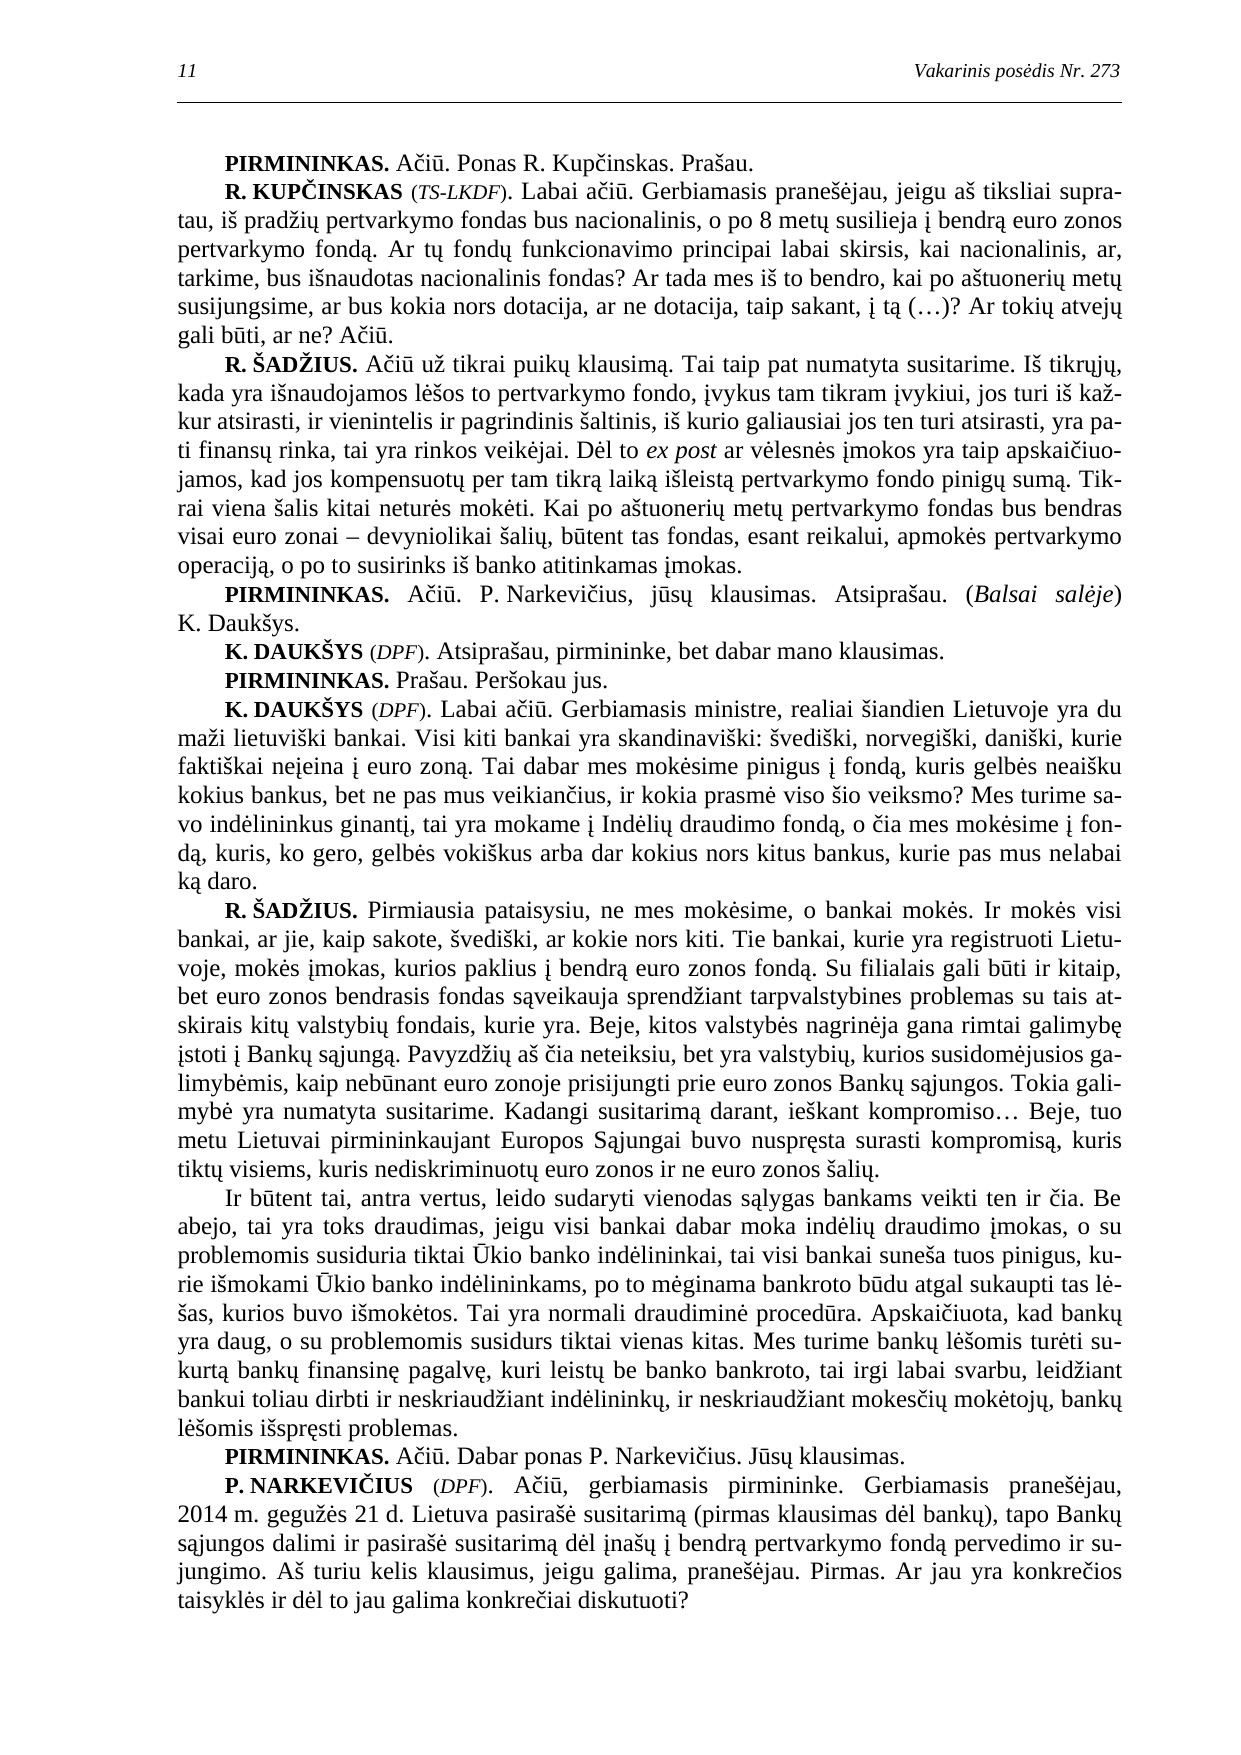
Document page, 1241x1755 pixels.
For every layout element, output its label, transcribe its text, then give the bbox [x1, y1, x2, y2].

text K. DAUKŠYS (DPF). La­bai ačiū. Ger­bia­ma­sis mi­nist­re, re­a­liai šian­dien Lie­tu­vo­je yra du ma­ži lie­tu­viš­ki ban­kai. Vi­si ki­ti ban­kai yra skan­di­na­viš­ki: šve­diš­ki, nor­ve­giš­ki, da­niš­ki, ku­rie fak­tiš­kai ne­įei­na į eu­ro zo­ną. Tai da­bar mes mo­kė­si­me pi­ni­gus į fon­dą, ku­ris gel­bės ne­aiš­ku ko­kius ban­kus, bet ne pas mus vei­kian­čius, ir ko­kia pras­mė vi­so šio veiks­mo? Mes tu­ri­me sa­vo in­dė­li­nin­kus gi­nan­tį, tai yra mo­ka­me į In­dė­lių drau­di­mo fon­dą, o čia mes mo­kė­si­me į fon­dą, ku­ris, ko ge­ro, gel­bės vo­kiš­kus ar­ba dar ko­kius nors ki­tus ban­kus, ku­rie pas mus ne­la­bai ką da­ro. [177, 694, 1122, 895]
text PIRMININKAS. Ačiū. Po­nas R. Kup­čins­kas. Pra­šau. [177, 148, 1122, 176]
text R. ŠADŽIUS. Ačiū už tik­rai pui­kų klau­si­mą. Tai taip pat nu­ma­ty­ta su­si­ta­ri­me. Iš tik­rų­jų, ka­da yra iš­nau­do­ja­mos lė­šos to per­tvar­ky­mo fon­do, įvy­kus tam tik­ram įvy­kiui, jos tu­ri iš kaž­kur at­si­ras­ti, ir vie­nin­te­lis ir pa­grin­di­nis šal­ti­nis, iš ku­rio ga­liau­siai jos ten tu­ri at­si­ras­ti, yra pa­ti fi­nan­sų rin­ka, tai yra rin­kos vei­kė­jai. Dėl to ex post ar vė­les­nės įmo­kos yra taip ap­skai­čiuo­ja­mos, kad jos kom­pen­suo­tų per tam tik­rą lai­ką iš­leis­tą per­tvar­ky­mo fon­do pi­ni­gų su­mą. Tik­rai vie­na ša­lis ki­tai ne­tu­rės mo­kė­ti. Kai po aš­tuo­ne­rių me­tų per­tvar­ky­mo fon­das bus ben­dras vi­sai eu­ro zo­nai – de­vy­nio­li­kai ša­lių, bū­tent tas fon­das, esant rei­ka­lui, ap­mo­kės per­tvar­ky­mo ope­ra­ci­ją, o po to su­si­rinks iš ban­ko ati­tin­ka­mas įmo­kas. [177, 349, 1122, 579]
text PIRMININKAS. Ačiū. Da­bar po­nas P. Nar­ke­vi­čius. Jū­sų klau­si­mas. [177, 1441, 1122, 1470]
text Ir bū­tent tai, an­tra ver­tus, lei­do su­da­ry­ti vie­no­das są­ly­gas ban­kams veik­ti ten ir čia. Be abe­jo, tai yra toks drau­di­mas, jei­gu vi­si ban­kai da­bar mo­ka in­dė­lių drau­di­mo įmo­kas, o su pro­ble­mo­mis su­si­du­ria tik­tai Ūkio ban­ko in­dė­li­nin­kai, tai vi­si ban­kai su­ne­ša tuos pi­ni­gus, ku­rie iš­mo­ka­mi Ūkio ban­ko in­dė­li­nin­kams, po to mė­gi­na­ma ban­kro­to bū­du at­gal su­kaup­ti tas lė­šas, ku­rios bu­vo iš­mo­kė­tos. Tai yra nor­ma­li drau­di­mi­nė pro­ce­dū­ra. Ap­skai­čiuo­ta, kad ban­kų yra daug, o su pro­ble­mo­mis su­si­durs tik­tai vie­nas ki­tas. Mes tu­ri­me ban­kų lė­šo­mis tu­rė­ti su­kur­tą ban­kų fi­nan­si­nę pa­gal­vę, ku­ri leis­tų be ban­ko ban­kro­to, tai ir­gi la­bai svar­bu, lei­džiant ban­kui to­liau dirb­ti ir ne­skriau­džiant in­dė­li­nin­kų, ir ne­skriau­džiant mo­kes­čių mo­kė­to­jų, ban­kų lė­šo­mis iš­spręs­ti pro­ble­mas. [177, 1183, 1122, 1441]
text PIRMININKAS. Ačiū. P. Nar­ke­vi­čius, jū­sų klau­si­mas. At­si­pra­šau. (Bal­sai sa­lė­je) K. Dauk­šys. [177, 579, 1122, 636]
text P. NARKEVIČIUS (DPF). Ačiū, ger­bia­ma­sis pir­mi­nin­ke. Ger­bia­ma­sis pra­ne­šė­jau, 2014 m. ge­gu­žės 21 d. Lie­tu­va pa­si­ra­šė su­si­ta­ri­mą (pir­mas klau­si­mas dėl ban­kų), ta­po Ban­kų są­jun­gos da­li­mi ir pa­si­ra­šė su­si­ta­ri­mą dėl įna­šų į ben­drą per­tvar­ky­mo fon­dą per­ve­di­mo ir su­jun­gi­mo. Aš tu­riu ke­lis klau­si­mus, jei­gu ga­li­ma, pra­ne­šė­jau. Pir­mas. Ar jau yra kon­kre­čios tai­syk­lės ir dėl to jau ga­li­ma kon­kre­čiai dis­ku­tuo­ti? [177, 1470, 1122, 1614]
text PIRMININKAS. Pra­šau. Per­šo­kau jus. [177, 665, 1122, 694]
text R. ŠADŽIUS. Pir­miau­sia pa­tai­sy­siu, ne mes mo­kė­si­me, o ban­kai mo­kės. Ir mo­kės vi­si ban­kai, ar jie, kaip sa­ko­te, šve­diš­ki, ar ko­kie nors ki­ti. Tie ban­kai, ku­rie yra re­gist­ruo­ti Lie­tu­vo­je, mo­kės įmo­kas, ku­rios pa­klius į ben­drą eu­ro zo­nos fon­dą. Su fi­lia­lais ga­li bū­ti ir ki­taip, bet eu­ro zo­nos ben­dra­sis fon­das są­vei­kau­ja spren­džiant tarp­vals­ty­bi­nes pro­ble­mas su tais at­ski­rais ki­tų vals­ty­bių fon­dais, ku­rie yra. Be­je, ki­tos vals­ty­bės nag­ri­nė­ja ga­na rim­tai ga­li­my­bę įsto­ti į Ban­kų są­jun­gą. Pa­vyz­džių aš čia ne­teik­siu, bet yra vals­ty­bių, ku­rios su­si­do­mė­ju­sios ga­li­my­bė­mis, kaip ne­bū­nant eu­ro zo­no­je pri­si­jung­ti prie eu­ro zo­nos Ban­kų są­jun­gos. To­kia ga­li­my­bė yra nu­ma­ty­ta su­si­ta­ri­me. Ka­dan­gi su­si­ta­ri­mą da­rant, ieš­kant kom­pro­mi­so… Be­je, tuo me­tu Lie­tu­vai pir­mi­nin­kau­jant Eu­ro­pos Są­jun­gai bu­vo nu­spręs­ta su­ras­ti kom­pro­mi­są, ku­ris tik­tų vi­siems, ku­ris ne­disk­ri­mi­nuo­tų eu­ro zo­nos ir ne eu­ro zo­nos ša­lių. [177, 895, 1122, 1183]
text R. KUPČINSKAS (TS-LKDF). La­bai ačiū. Ger­bia­ma­sis pra­ne­šė­jau, jei­gu aš tiks­liai su­pra­tau, iš pra­džių per­tvar­ky­mo fon­das bus na­cio­na­li­nis, o po 8 me­tų su­si­lie­ja į ben­drą eu­ro zo­nos per­tvar­ky­mo fon­dą. Ar tų fon­dų funk­cio­na­vi­mo prin­ci­pai la­bai skir­sis, kai na­cio­na­li­nis, ar, tar­ki­me, bus iš­nau­do­tas na­cio­na­li­nis fon­das? Ar ta­da mes iš to ben­dro, kai po aš­tuo­ne­rių me­tų su­si­jung­si­me, ar bus ko­kia nors do­ta­ci­ja, ar ne do­ta­ci­ja, taip sa­kant, į tą (…)? Ar to­kių at­ve­jų ga­li bū­ti, ar ne? Ačiū. [177, 176, 1122, 349]
text K. DAUKŠYS (DPF). At­si­pra­šau, pir­mi­nin­ke, bet da­bar ma­no klau­si­mas. [177, 636, 1122, 665]
